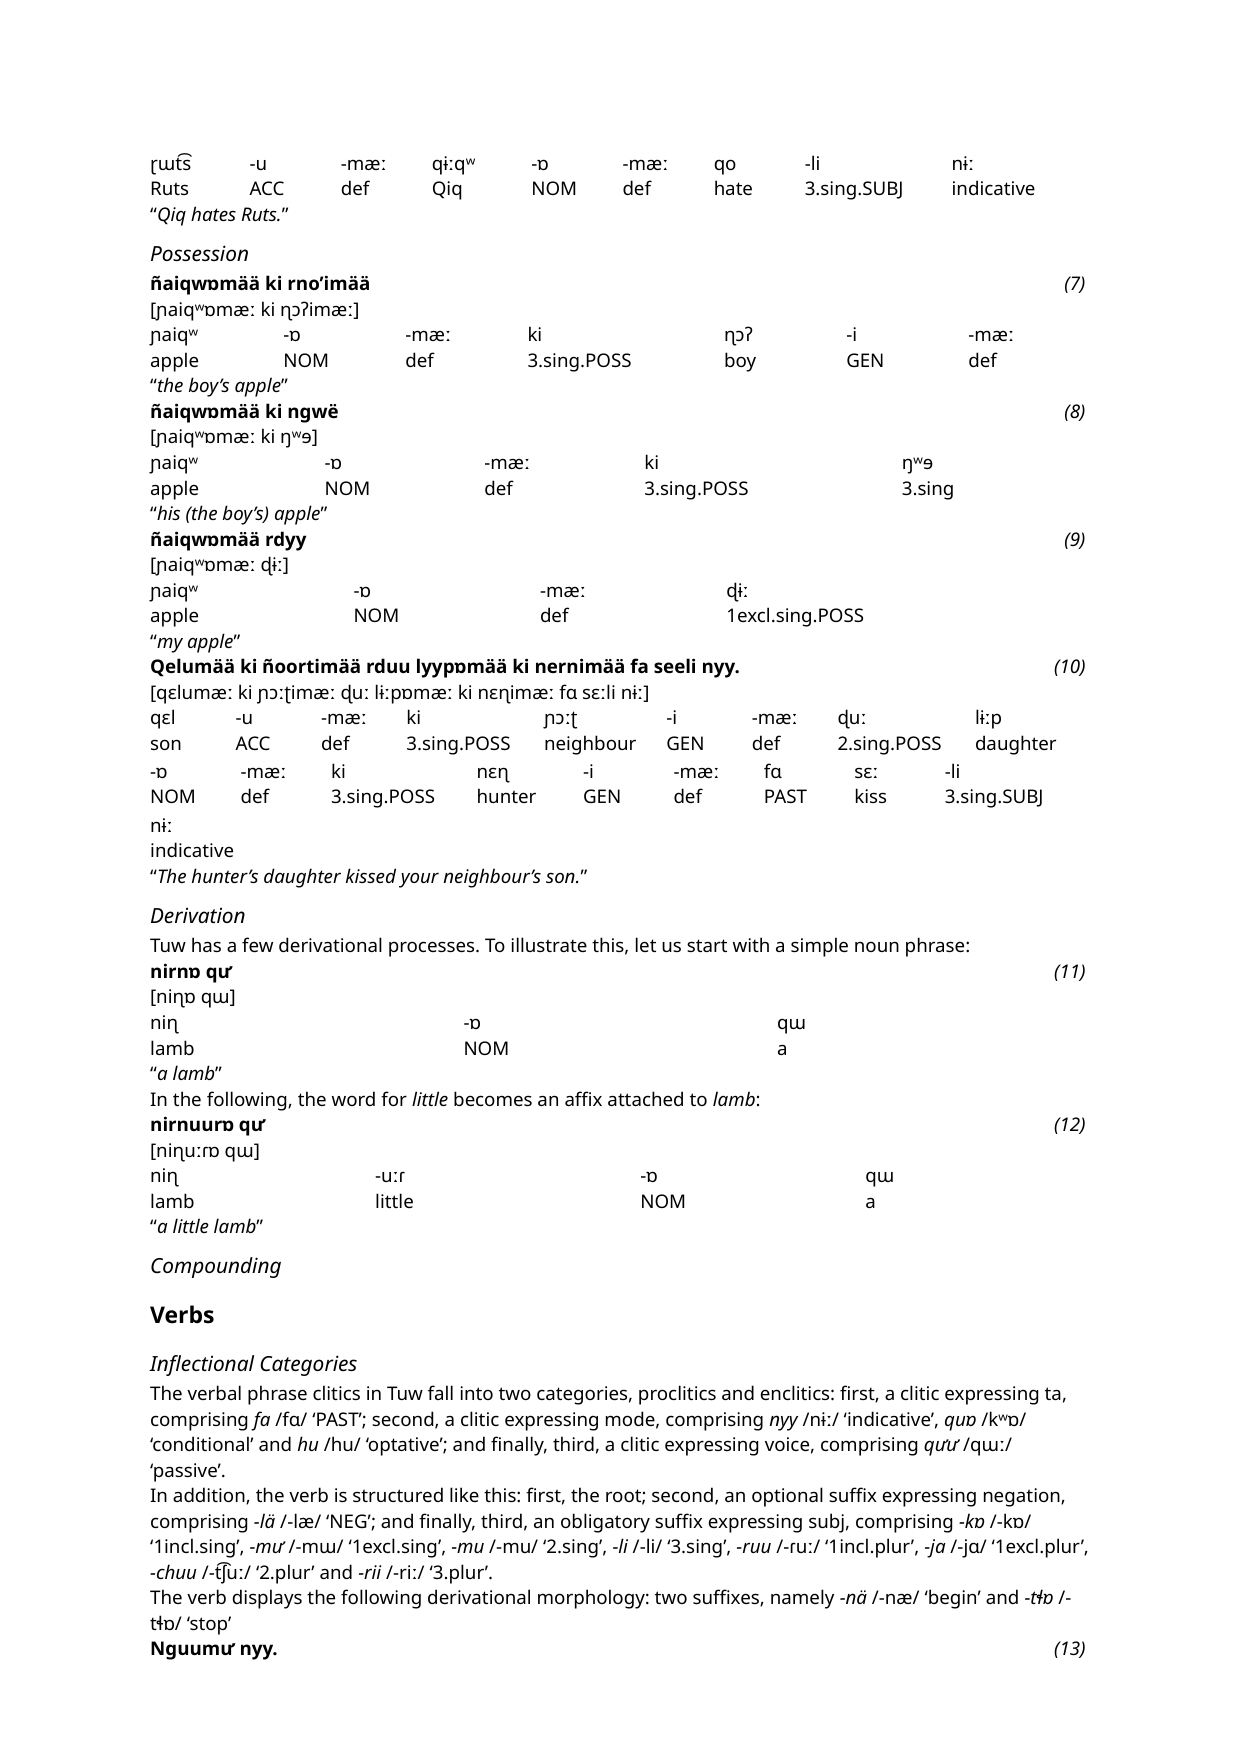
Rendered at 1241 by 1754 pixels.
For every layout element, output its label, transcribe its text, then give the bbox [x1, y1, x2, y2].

table_cell lamb [150, 1188, 375, 1213]
subtitle Compounding [150, 1252, 1090, 1280]
table_header qɨːqʷ [432, 150, 531, 176]
table_header -ɒ [353, 577, 540, 602]
table_header ki [406, 705, 544, 730]
table_cell apple [150, 603, 353, 628]
table_header nɨː [150, 812, 1090, 838]
text ñaiqwɒmää ki rno’imää (7) [150, 271, 1090, 296]
table_cell GEN [666, 730, 752, 756]
table_header -ɒ [640, 1163, 865, 1188]
table_cell def [321, 730, 406, 756]
table_header ɲɔːʈ [544, 705, 666, 730]
table_header lɨːp [975, 705, 1090, 730]
table_header qɛl [150, 705, 235, 730]
table_header -mæː [622, 150, 713, 176]
text “Qiq hates Ruts.” [150, 201, 1090, 227]
text [niɳuːɾɒ qɯ] [150, 1137, 1090, 1162]
table_cell apple [150, 347, 283, 373]
table_cell 3.sing.POSS [527, 347, 724, 373]
subtitle Verbs [150, 1299, 1090, 1330]
table_cell NOM [283, 347, 405, 373]
text The verb displays the following derivational morphology: two suffixes, namely -nä /-næ/ ‘begin’ and -tɬɒ /-tɬɒ/ ‘stop’ [150, 1584, 1090, 1636]
table_header ŋʷɘ [902, 449, 1090, 475]
table_cell GEN [583, 784, 673, 809]
table_header ki [331, 758, 476, 784]
table_cell 3.sing.POSS [644, 475, 902, 500]
table_cell 1excl.sing.POSS [726, 603, 1090, 628]
table_header ɳɔʔ [724, 322, 846, 347]
table_header qɯ [865, 1163, 1090, 1188]
text Qelumää ki ñoortimää rduu lyypɒmää ki nernimää fa seeli nyy. (10) [150, 653, 1090, 679]
table_cell 3.sing [902, 475, 1090, 500]
text “his (the boy’s) apple” [150, 500, 1090, 526]
table_header ɖɨː [726, 577, 1090, 602]
table_cell def [341, 176, 432, 201]
table_header -mæː [673, 758, 764, 784]
table_header ɲaiqʷ [150, 577, 353, 602]
table_header -mæː [240, 758, 331, 784]
text Tuw has a few derivational processes. To illustrate this, let us start with a simple noun phrase: [150, 933, 1090, 958]
table_header qo [714, 150, 804, 176]
table_header ɽɯt͡s [150, 150, 249, 176]
table_cell NOM [640, 1188, 865, 1213]
table_header niɳ [150, 1163, 375, 1188]
table_cell def [405, 347, 527, 373]
table_cell def [540, 603, 726, 628]
table_cell def [484, 475, 644, 500]
table_header nɛɳ [476, 758, 583, 784]
text [ɲaiqʷɒmæː ki ŋʷɘ] [150, 424, 1090, 449]
table_cell apple [150, 475, 324, 500]
table_cell neighbour [544, 730, 666, 756]
table_cell indicative [150, 838, 1090, 863]
table_header -mæː [484, 449, 644, 475]
table_cell hunter [476, 784, 583, 809]
text ñaiqwɒmää ki ngwë (8) [150, 398, 1090, 424]
text [ɲaiqʷɒmæː ki ɳɔʔimæː] [150, 296, 1090, 322]
table_cell Qiq [432, 176, 531, 201]
table_header qɯ [777, 1009, 1090, 1035]
table_header -i [583, 758, 673, 784]
text In addition, the verb is structured like this: first, the root; second, an optional suffix expressing negation, comprising -lä /-læ/ ‘NEG’; and finally, third, an obligatory suffix expressing subj, comprising -kɒ /-kɒ/ ‘1incl.sing’, -mư /-mɯ/ ‘1excl.sing’, -mu /-mu/ ‘2.sing’, -li /-li/ ‘3.sing’, -ruu /-ɾuː/ ‘1incl.plur’, -ja /-jɑ/ ‘1excl.plur’, -chuu /-t͡ʃuː/ ‘2.plur’ and -rii /-riː/ ‘3.plur’. [150, 1482, 1090, 1584]
table_header ki [644, 449, 902, 475]
table_header -ɒ [531, 150, 622, 176]
table_header -ɒ [283, 322, 405, 347]
text “my apple” [150, 628, 1090, 653]
text The verbal phrase clitics in Tuw fall into two categories, proclitics and enclitics: first, a clitic expressing ta, comprising fa /fɑ/ ‘PAST’; second, a clitic expressing mode, comprising nyy /nɨː/ ‘indicative’, quɒ /kʷɒ/ ‘conditional’ and hu /hu/ ‘optative’; and finally, third, a clitic expressing voice, comprising qưư /qɯː/ ‘passive’. [150, 1380, 1090, 1482]
table_cell NOM [353, 603, 540, 628]
table_cell NOM [150, 784, 240, 809]
text nirnɒ qư (11) [150, 958, 1090, 984]
table_cell a [865, 1188, 1090, 1213]
text “a lamb” [150, 1060, 1090, 1086]
table_cell 3.sing.SUBJ [945, 784, 1090, 809]
table_cell 3.sing.POSS [331, 784, 476, 809]
table_cell daughter [975, 730, 1090, 756]
table_header -mæː [968, 322, 1090, 347]
table_cell a [777, 1035, 1090, 1060]
table_cell 3.sing.POSS [406, 730, 544, 756]
table_header -li [805, 150, 951, 176]
text [niɳɒ qɯ] [150, 984, 1090, 1009]
table_cell boy [724, 347, 846, 373]
table_cell son [150, 730, 235, 756]
table_header ɖuː [837, 705, 975, 730]
table_cell def [968, 347, 1090, 373]
table_header fɑ [764, 758, 854, 784]
table_cell ACC [249, 176, 341, 201]
table_header ɲaiqʷ [150, 449, 324, 475]
table_cell def [673, 784, 764, 809]
text nirnuurɒ qư (12) [150, 1111, 1090, 1137]
table_header -ɒ [324, 449, 484, 475]
table_cell NOM [324, 475, 484, 500]
table_cell PAST [764, 784, 854, 809]
table_cell ACC [235, 730, 321, 756]
subtitle Possession [150, 239, 1090, 267]
table_cell lamb [150, 1035, 463, 1060]
table_header -i [846, 322, 968, 347]
text “the boy’s apple” [150, 373, 1090, 398]
table_header -mæː [405, 322, 527, 347]
text [ɲaiqʷɒmæː ɖɨː] [150, 551, 1090, 577]
table_header -u [235, 705, 321, 730]
table_header -i [666, 705, 752, 730]
table_header -mæː [321, 705, 406, 730]
subtitle Inflectional Categories [150, 1349, 1090, 1377]
table_header -li [945, 758, 1090, 784]
table_header -u [249, 150, 341, 176]
table_cell 3.sing.SUBJ [805, 176, 951, 201]
table_header -mæː [341, 150, 432, 176]
subtitle Derivation [150, 901, 1090, 930]
table_cell def [752, 730, 837, 756]
table_cell def [240, 784, 331, 809]
table_header nɨː [951, 150, 1090, 176]
table_header niɳ [150, 1009, 463, 1035]
table_header ɲaiqʷ [150, 322, 283, 347]
table_cell NOM [531, 176, 622, 201]
table_header -uːɾ [375, 1163, 640, 1188]
table_header ki [527, 322, 724, 347]
table_header sɛː [854, 758, 944, 784]
table_cell Ruts [150, 176, 249, 201]
table_header -ɒ [463, 1009, 777, 1035]
text In the following, the word for little becomes an affix attached to lamb: [150, 1086, 1090, 1111]
table_cell 2.sing.POSS [837, 730, 975, 756]
text “The hunter’s daughter kissed your neighbour’s son.” [150, 863, 1090, 889]
table_cell NOM [463, 1035, 777, 1060]
text ñaiqwɒmää rdyy (9) [150, 526, 1090, 551]
text Nguumư nyy. (13) [150, 1636, 1090, 1661]
table_header -mæː [752, 705, 837, 730]
text [qɛlumæː ki ɲɔːʈimæː ɖuː lɨːpɒmæː ki nɛɳimæː fɑ sɛːli nɨː] [150, 679, 1090, 704]
table_header -ɒ [150, 758, 240, 784]
table_cell def [622, 176, 713, 201]
table_cell kiss [854, 784, 944, 809]
table_cell GEN [846, 347, 968, 373]
text “a little lamb” [150, 1213, 1090, 1239]
table_cell little [375, 1188, 640, 1213]
table_header -mæː [540, 577, 726, 602]
table_cell hate [714, 176, 804, 201]
table_cell indicative [951, 176, 1090, 201]
